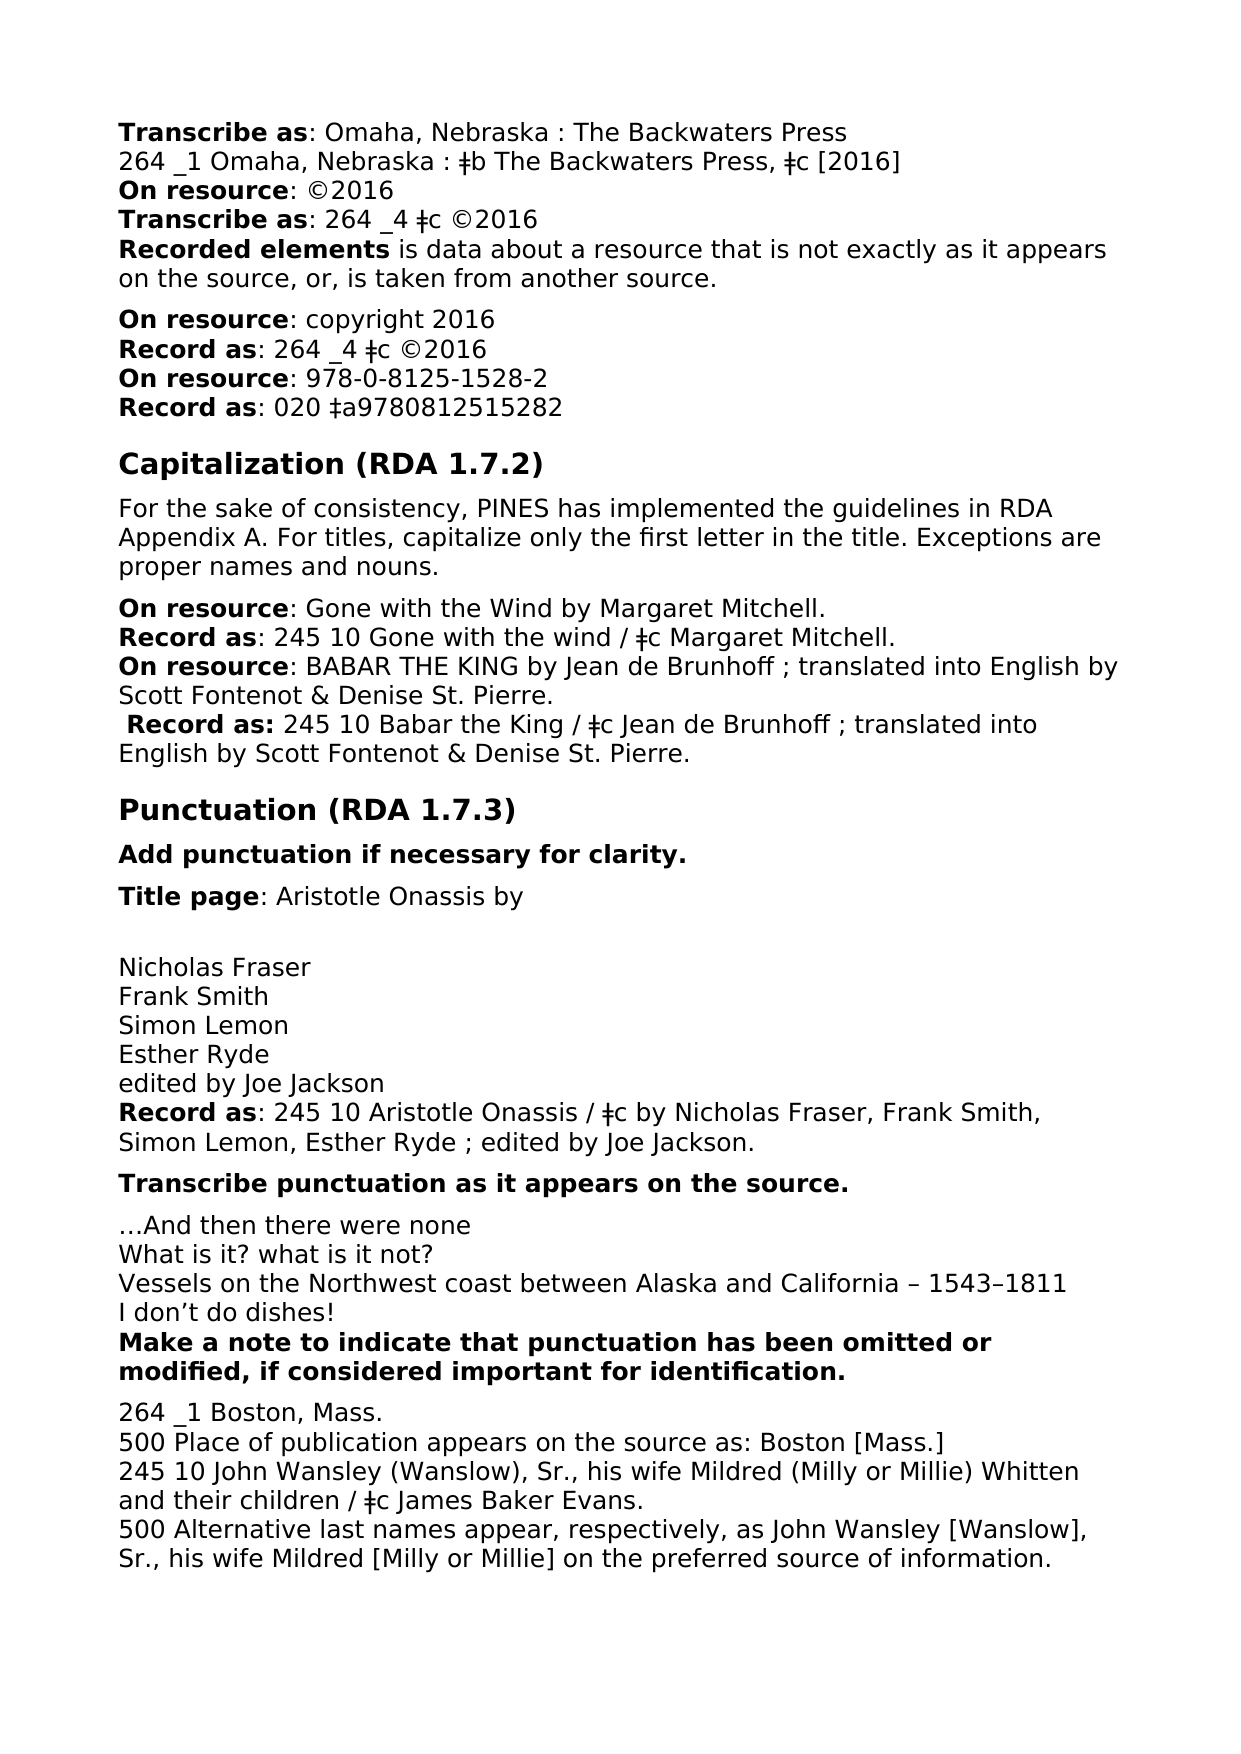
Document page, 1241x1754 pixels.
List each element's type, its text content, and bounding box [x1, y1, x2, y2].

text Simon Lemon [118, 1011, 1122, 1040]
text Record as: 020 ‡a9780812515282 [118, 393, 1122, 422]
text Make a note to indicate that punctuation has been omitted or modified, if considered important for identification. [118, 1328, 1122, 1386]
text What is it? what is it not? [118, 1240, 1122, 1269]
text Transcribe as: 264 _4 ǂc ©2016 [118, 206, 1122, 235]
text On resource: copyright 2016 [118, 306, 1122, 335]
text Frank Smith [118, 982, 1122, 1011]
text Transcribe as: Omaha, Nebraska : The Backwaters Press [118, 118, 1122, 147]
text Record as: 264 _4 ǂc ©2016 [118, 335, 1122, 364]
text On resource: 978-0-8125-1528-2 [118, 364, 1122, 393]
text …And then there were none [118, 1211, 1122, 1240]
text Title page: Aristotle Onassis by [118, 882, 1122, 940]
text 245 10 John Wansley (Wanslow), Sr., his wife Mildred (Milly or Millie) Whitten and their children / ǂc James Baker Evans. [118, 1457, 1122, 1515]
text I don’t do dishes! [118, 1298, 1122, 1328]
subtitle Punctuation (RDA 1.7.3) [118, 794, 1122, 828]
text Esther Ryde [118, 1040, 1122, 1069]
text 264 _1 Omaha, Nebraska : ǂb The Backwaters Press, ǂc [2016] [118, 147, 1122, 176]
text For the sake of consistency, PINES has implemented the guidelines in RDA Appendix A. For titles, capitalize only the first letter in the title. Exceptions are proper names and nouns. [118, 494, 1122, 581]
text Nicholas Fraser [118, 953, 1122, 982]
text Recorded elements is data about a resource that is not exactly as it appears on the source, or, is taken from another source. [118, 235, 1122, 293]
text Record as: 245 10 Aristotle Onassis / ǂc by Nicholas Fraser, Frank Smith, Simon Lemon, Esther Ryde ; edited by Joe Jackson. [118, 1098, 1122, 1157]
text 500 Place of publication appears on the source as: Boston [Mass.] [118, 1428, 1122, 1457]
text edited by Joe Jackson [118, 1069, 1122, 1098]
text On resource: ©2016 [118, 176, 1122, 206]
text Vessels on the Northwest coast between Alaska and California – 1543–1811 [118, 1269, 1122, 1298]
text Record as: 245 10 Gone with the wind / ǂc Margaret Mitchell. [118, 623, 1122, 652]
text 264 _1 Boston, Mass. [118, 1398, 1122, 1428]
subtitle Capitalization (RDA 1.7.2) [118, 447, 1122, 481]
text On resource: BABAR THE KING by Jean de Brunhoff ; translated into English by Scott Fontenot & Denise St. Pierre. Record as: 245 10 Babar the King / ǂc Jean de Brunhoff ; translated into English by Scott Fontenot & Denise St. Pierre. [118, 652, 1122, 769]
text Transcribe punctuation as it appears on the source. [118, 1169, 1122, 1198]
text On resource: Gone with the Wind by Margaret Mitchell. [118, 594, 1122, 623]
text Add punctuation if necessary for clarity. [118, 840, 1122, 869]
text 500 Alternative last names appear, respectively, as John Wansley [Wanslow], Sr., his wife Mildred [Milly or Millie] on the preferred source of information. [118, 1515, 1122, 1573]
